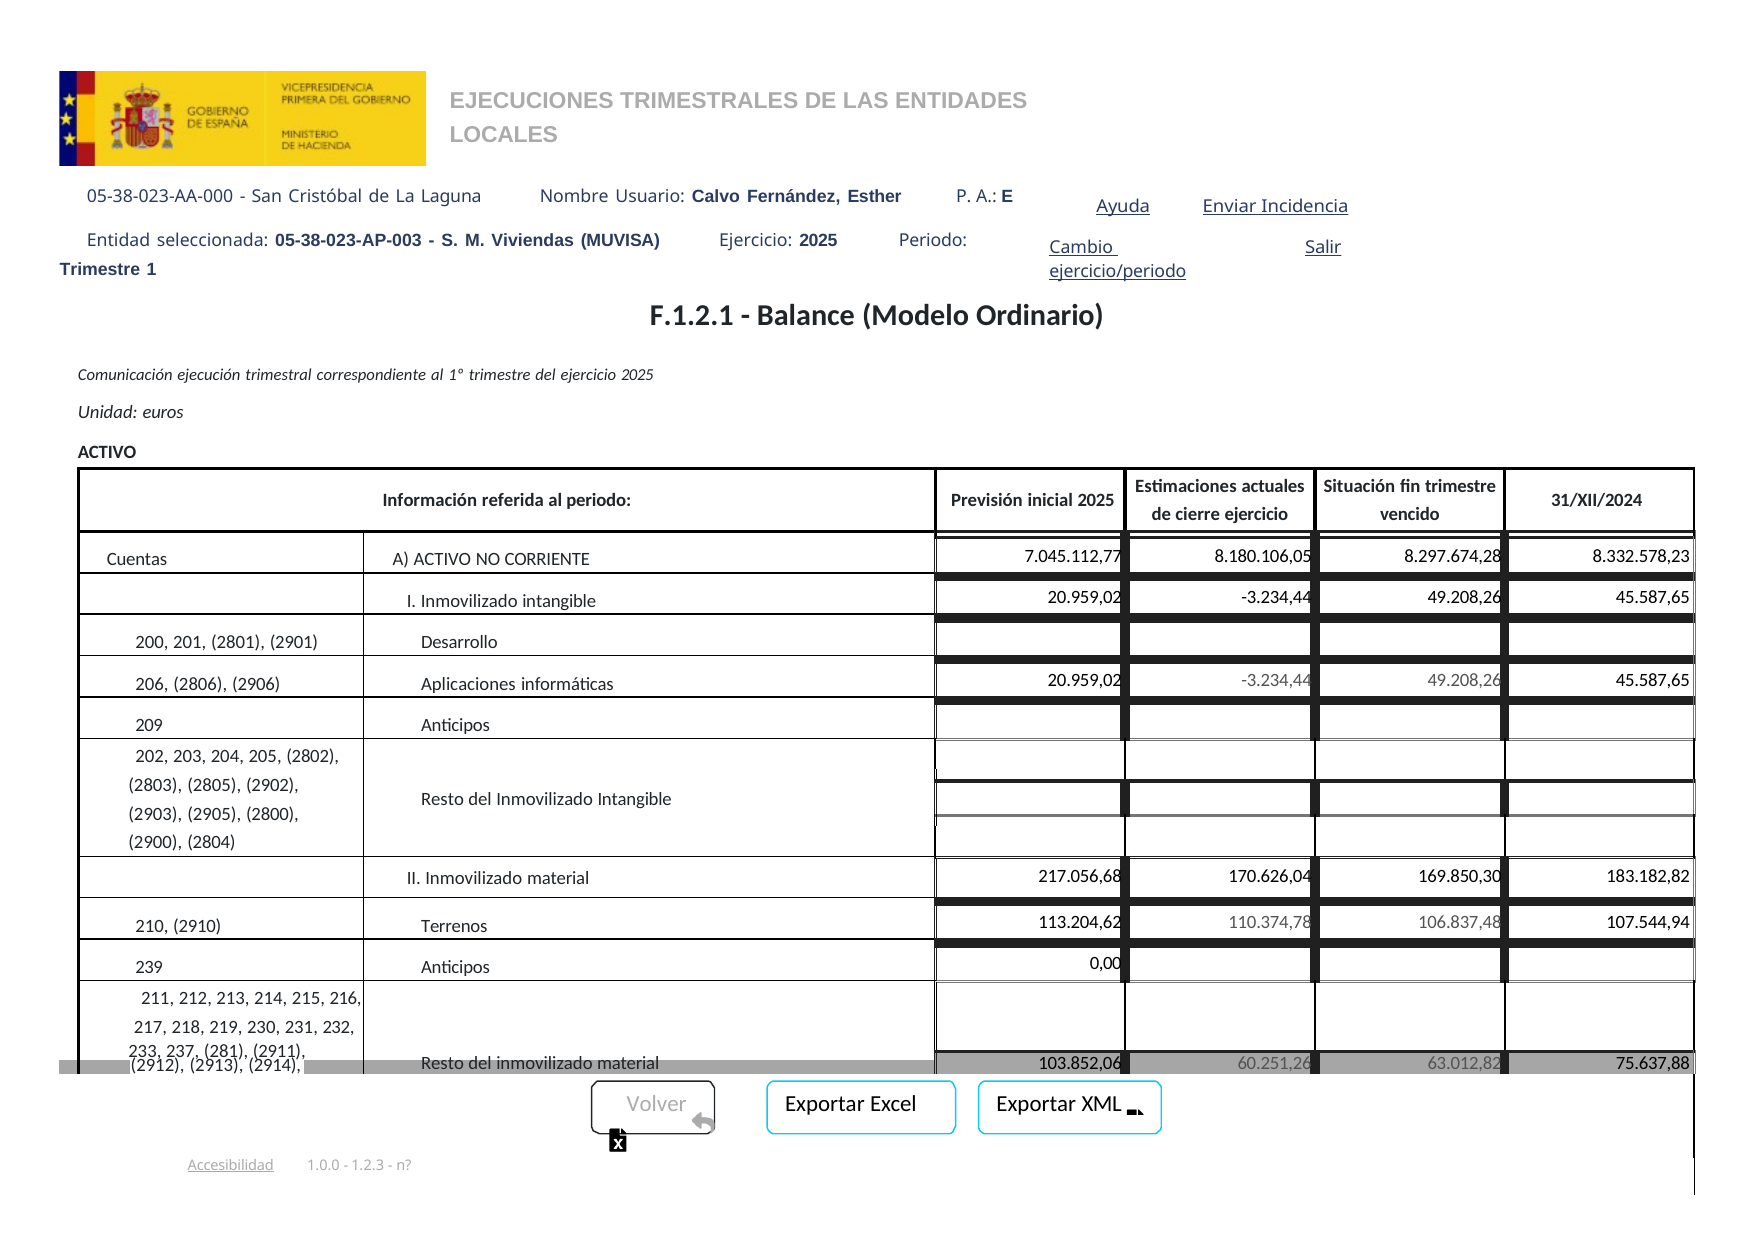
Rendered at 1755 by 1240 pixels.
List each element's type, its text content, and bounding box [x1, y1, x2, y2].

text EJECUCIONES TRIMESTRALES DE LAS ENTIDADES LOCALES [449, 87, 1127, 148]
table_cell 103.852,06 [937, 1060, 1120, 1074]
table_cell [1509, 948, 1693, 979]
table_cell 217.056,68 [937, 859, 1120, 897]
table_cell 209 [80, 698, 363, 737]
table_cell [1509, 623, 1693, 655]
table_cell 211, 212, 213, 214, 215, 216, [80, 981, 363, 1011]
table_cell Cuentas [80, 533, 363, 572]
table_cell 110.374,78 [1130, 906, 1310, 938]
table_cell II. Inmovilizado material [364, 857, 934, 897]
table_cell Desarrollo [364, 615, 934, 655]
table_cell [80, 1060, 130, 1074]
table_cell [1320, 948, 1500, 979]
table_cell 20.959,02 [937, 581, 1120, 613]
table_cell -3.234,44 [1130, 664, 1310, 696]
table_cell [1506, 741, 1693, 779]
table_cell [1320, 1053, 1500, 1060]
table_cell [1126, 983, 1314, 1050]
table_cell (2900), (2804) [80, 826, 363, 856]
table_cell 8.332.578,23 [1509, 539, 1693, 572]
table_cell [1320, 705, 1500, 737]
text Cambio ejercicio/periodo [1049, 234, 1254, 282]
table_cell [80, 574, 363, 613]
table_cell Terrenos [364, 898, 934, 938]
table_cell 7.045.112,77 [937, 539, 1120, 572]
table_cell [1130, 705, 1310, 737]
table_cell [80, 857, 363, 897]
table_cell [1506, 983, 1693, 1050]
table_cell [937, 623, 1120, 655]
table_cell [937, 705, 1120, 737]
table_header Estimaciones actuales de cierre ejercicio [1127, 470, 1313, 530]
text Enviar Incidencia [1202, 193, 1710, 218]
table_cell Resto del inmovilizado material [364, 1060, 934, 1074]
table_cell [936, 817, 1124, 856]
table_cell [1130, 948, 1310, 979]
table_cell Aplicaciones informáticas [364, 656, 934, 696]
table_cell 106.837,48 [1320, 906, 1500, 938]
table_header [59, 467, 77, 1060]
table_header Previsión inicial 2025 [937, 470, 1123, 530]
table_cell [1509, 1053, 1693, 1060]
table_cell 169.850,30 [1320, 859, 1500, 897]
table_cell [1509, 783, 1693, 813]
table_header 31/XII/2024 [1506, 470, 1693, 530]
table_cell 210, (2910) [80, 898, 363, 938]
text Trimestre 1 [59, 258, 971, 279]
table_cell [1130, 623, 1310, 655]
table_cell [1126, 817, 1314, 856]
table_cell 183.182,82 [1509, 859, 1693, 897]
table_cell 60.251,26 [1130, 1060, 1310, 1074]
table_cell [364, 981, 934, 1060]
text Ayuda [1096, 193, 1152, 218]
table_cell [1316, 983, 1504, 1050]
table_cell 113.204,62 [937, 906, 1120, 938]
table_cell [1509, 705, 1693, 737]
table_cell Resto del Inmovilizado Intangible [364, 769, 934, 826]
table_cell [1506, 817, 1693, 856]
text Comunicación ejecución trimestral correspondiente al 1º trimestre del ejercicio 2025 [78, 364, 1710, 384]
table_cell 0,00 [937, 948, 1120, 979]
table_cell [937, 1053, 1120, 1060]
table_cell A) ACTIVO NO CORRIENTE [364, 533, 934, 572]
table_cell Anticipos [364, 698, 934, 737]
text Entidad seleccionada: 05-38-023-AP-003 - S. M. Viviendas (MUVISA) Ejercicio: 2025 Periodo: [87, 227, 971, 252]
table_cell [1316, 817, 1504, 856]
text ACTIVO [78, 441, 1710, 464]
table_cell [364, 826, 934, 856]
table_cell 8.180.106,05 [1130, 539, 1310, 572]
table_cell 217, 218, 219, 230, 231, 232, [80, 1011, 363, 1040]
text Unidad: euros [78, 401, 1710, 424]
table_cell 170.626,04 [1130, 859, 1310, 897]
table_cell 239 [80, 940, 363, 979]
table_cell 200, 201, (2801), (2901) [80, 615, 363, 655]
table_cell [304, 1060, 363, 1074]
table_cell -3.234,44 [1130, 581, 1310, 613]
table_cell 20.959,02 [937, 664, 1120, 696]
table_cell 45.587,65 [1509, 581, 1693, 613]
table_cell [937, 983, 1124, 1050]
table_cell [1130, 1053, 1310, 1060]
table_cell 49.208,26 [1320, 581, 1500, 613]
table_cell 75.637,88 [1509, 1060, 1693, 1074]
table_cell [1126, 741, 1314, 779]
text F.1.2.1 - Balance (Modelo Ordinario) [649, 296, 1710, 332]
table_cell [1320, 623, 1500, 655]
table_cell [1320, 783, 1500, 813]
text (2912), (2913), (2914), [130, 1056, 304, 1075]
table_cell 45.587,65 [1509, 664, 1693, 696]
table_cell [59, 1060, 77, 1074]
table_cell 233, 237, (281), (2911), [80, 1040, 363, 1060]
table_cell (2803), (2805), (2902), (2903), (2905), (2800), [80, 769, 363, 826]
table_cell 107.544,94 [1509, 906, 1693, 938]
text 05-38-023-AA-000 - San Cristóbal de La Laguna Nombre Usuario: Calvo Fernández, Esther P. A.: E [87, 183, 1019, 207]
table_cell [936, 741, 1124, 779]
table_cell 8.297.674,28 [1320, 539, 1500, 572]
table_cell 63.012,82 [1320, 1060, 1500, 1074]
table_cell I. Inmovilizado intangible [364, 574, 934, 613]
table_cell 202, 203, 204, 205, (2802), [80, 739, 363, 769]
table_cell 49.208,26 [1320, 664, 1500, 696]
table_cell [1130, 783, 1310, 813]
text Salir [1305, 234, 1710, 258]
table_header Situación fin trimestre vencido [1317, 470, 1503, 530]
table_cell [937, 783, 1120, 813]
table_cell 206, (2806), (2906) [80, 656, 363, 696]
table_cell Anticipos [364, 940, 934, 979]
table_header Información referida al periodo: [80, 470, 934, 530]
table_cell [1316, 741, 1504, 779]
table_cell [364, 739, 934, 769]
